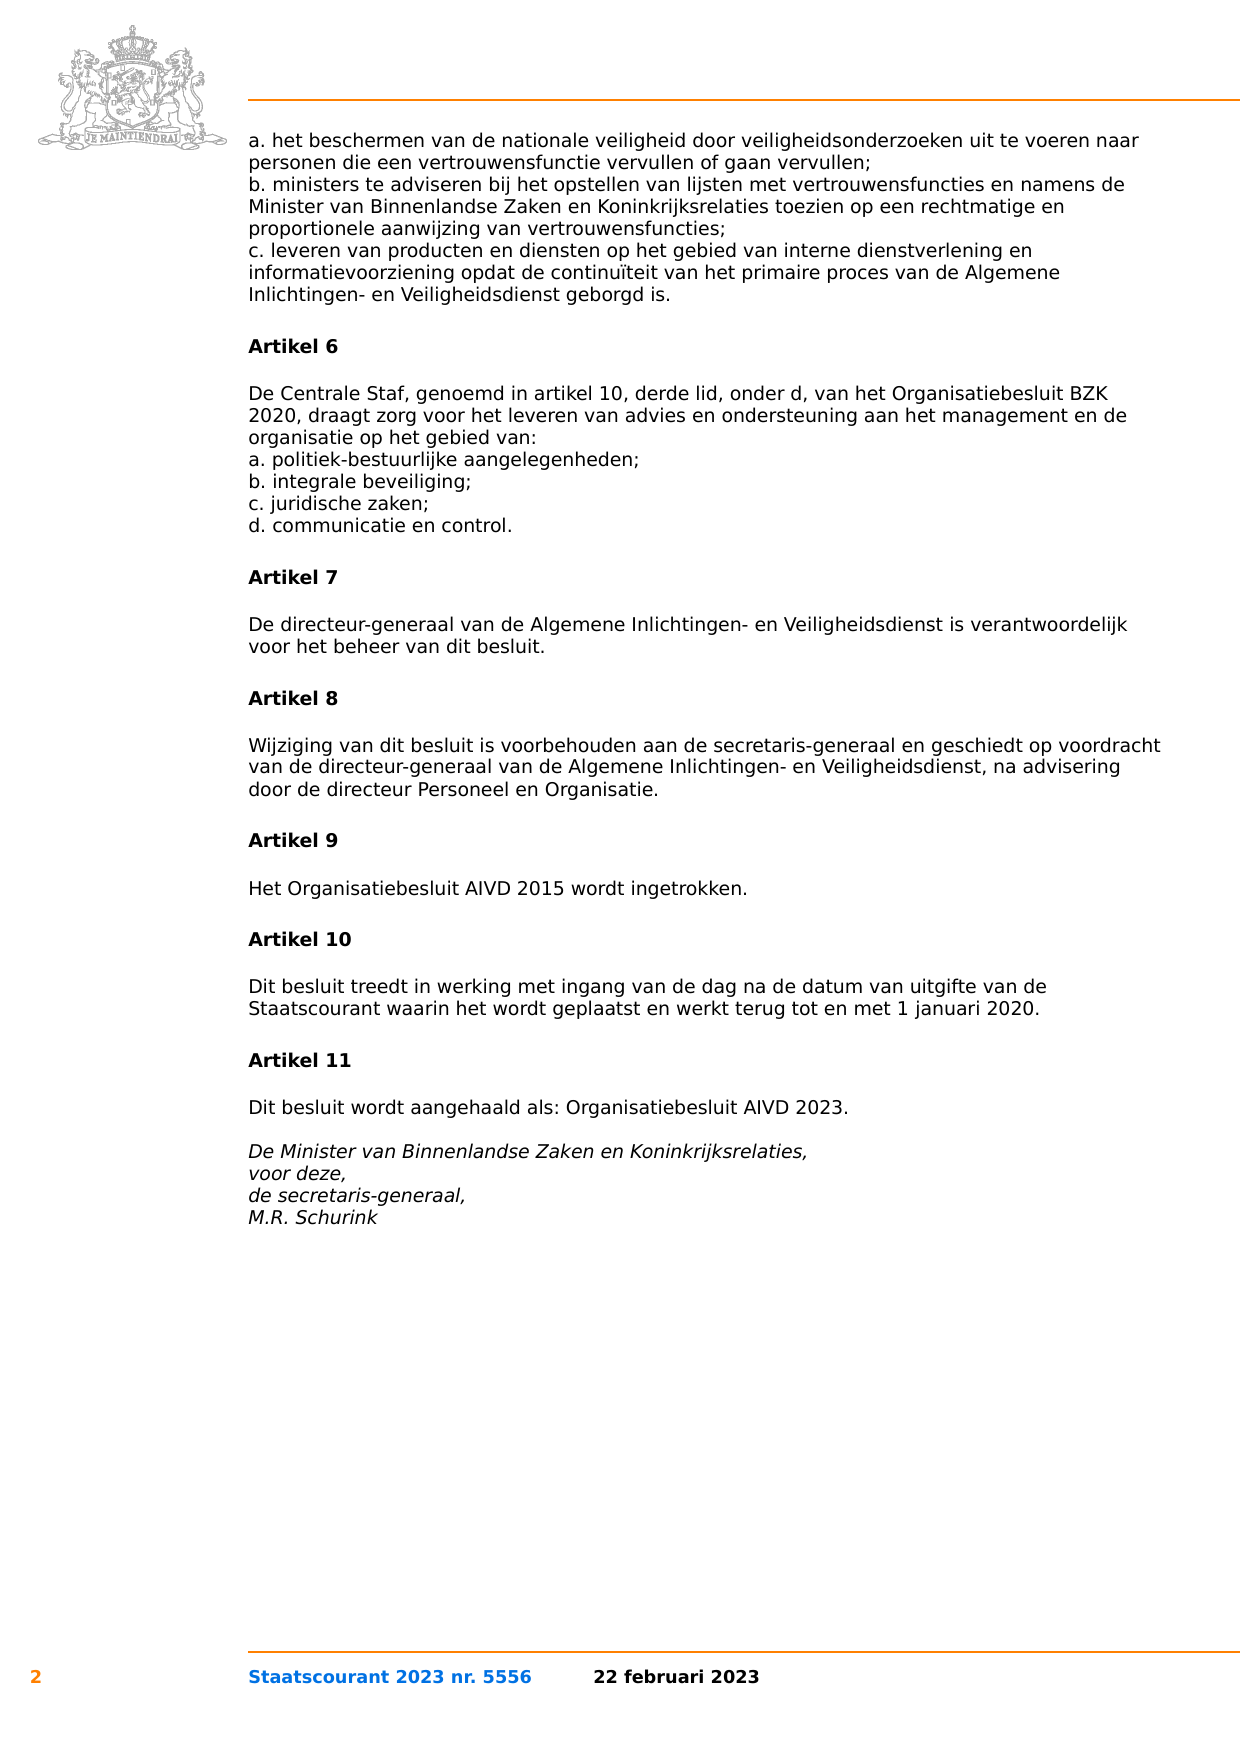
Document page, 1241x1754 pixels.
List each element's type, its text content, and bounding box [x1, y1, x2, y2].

text Dit besluit treedt in werking met ingang van de dag na de datum van uitgifte van de Staatscourant waarin het wordt geplaatst en werkt terug tot en met 1 januari 2020. [248, 976, 1163, 1020]
subtitle Artikel 11 [248, 1050, 1163, 1072]
subtitle Artikel 6 [248, 336, 1163, 358]
text Het Organisatiebesluit AIVD 2015 wordt ingetrokken. [248, 877, 1163, 899]
text De Minister van Binnenlandse Zaken en Koninkrijksrelaties, voor deze, de secretaris-generaal, M.R. Schurink [248, 1141, 1163, 1229]
text a. politiek-bestuurlijke aangelegenheden; [248, 449, 1163, 471]
text b. integrale beveiliging; [248, 471, 1163, 493]
text c. juridische zaken; [248, 493, 1163, 514]
text Dit besluit wordt aangehaald als: Organisatiebesluit AIVD 2023. [248, 1097, 1163, 1119]
subtitle Artikel 8 [248, 687, 1163, 709]
text Wijziging van dit besluit is voorbehouden aan de secretaris-generaal en geschiedt op voordracht van de directeur-generaal van de Algemene Inlichtingen- en Veiligheidsdienst, na advisering door de directeur Personeel en Organisatie. [248, 734, 1163, 800]
text De Centrale Staf, genoemd in artikel 10, derde lid, onder d, van het Organisatiebesluit BZK 2020, draagt zorg voor het leveren van advies en ondersteuning aan het management en de organisatie op het gebied van: [248, 383, 1163, 449]
text d. communicatie en control. [248, 514, 1163, 537]
subtitle Artikel 10 [248, 929, 1163, 951]
text a. het beschermen van de nationale veiligheid door veiligheidsonderzoeken uit te voeren naar personen die een vertrouwensfunctie vervullen of gaan vervullen; [248, 130, 1163, 174]
text De directeur-generaal van de Algemene Inlichtingen- en Veiligheidsdienst is verantwoordelijk voor het beheer van dit besluit. [248, 613, 1163, 657]
subtitle Artikel 9 [248, 830, 1163, 852]
text c. leveren van producten en diensten op het gebied van interne dienstverlening en informatievoorziening opdat de continuïteit van het primaire proces van de Algemene Inlichtingen- en Veiligheidsdienst geborgd is. [248, 240, 1163, 306]
picture [38, 25, 227, 150]
text b. ministers te adviseren bij het opstellen van lijsten met vertrouwensfuncties en namens de Minister van Binnenlandse Zaken en Koninkrijksrelaties toezien op een rechtmatige en proportionele aanwijzing van vertrouwensfuncties; [248, 174, 1163, 240]
subtitle Artikel 7 [248, 567, 1163, 588]
